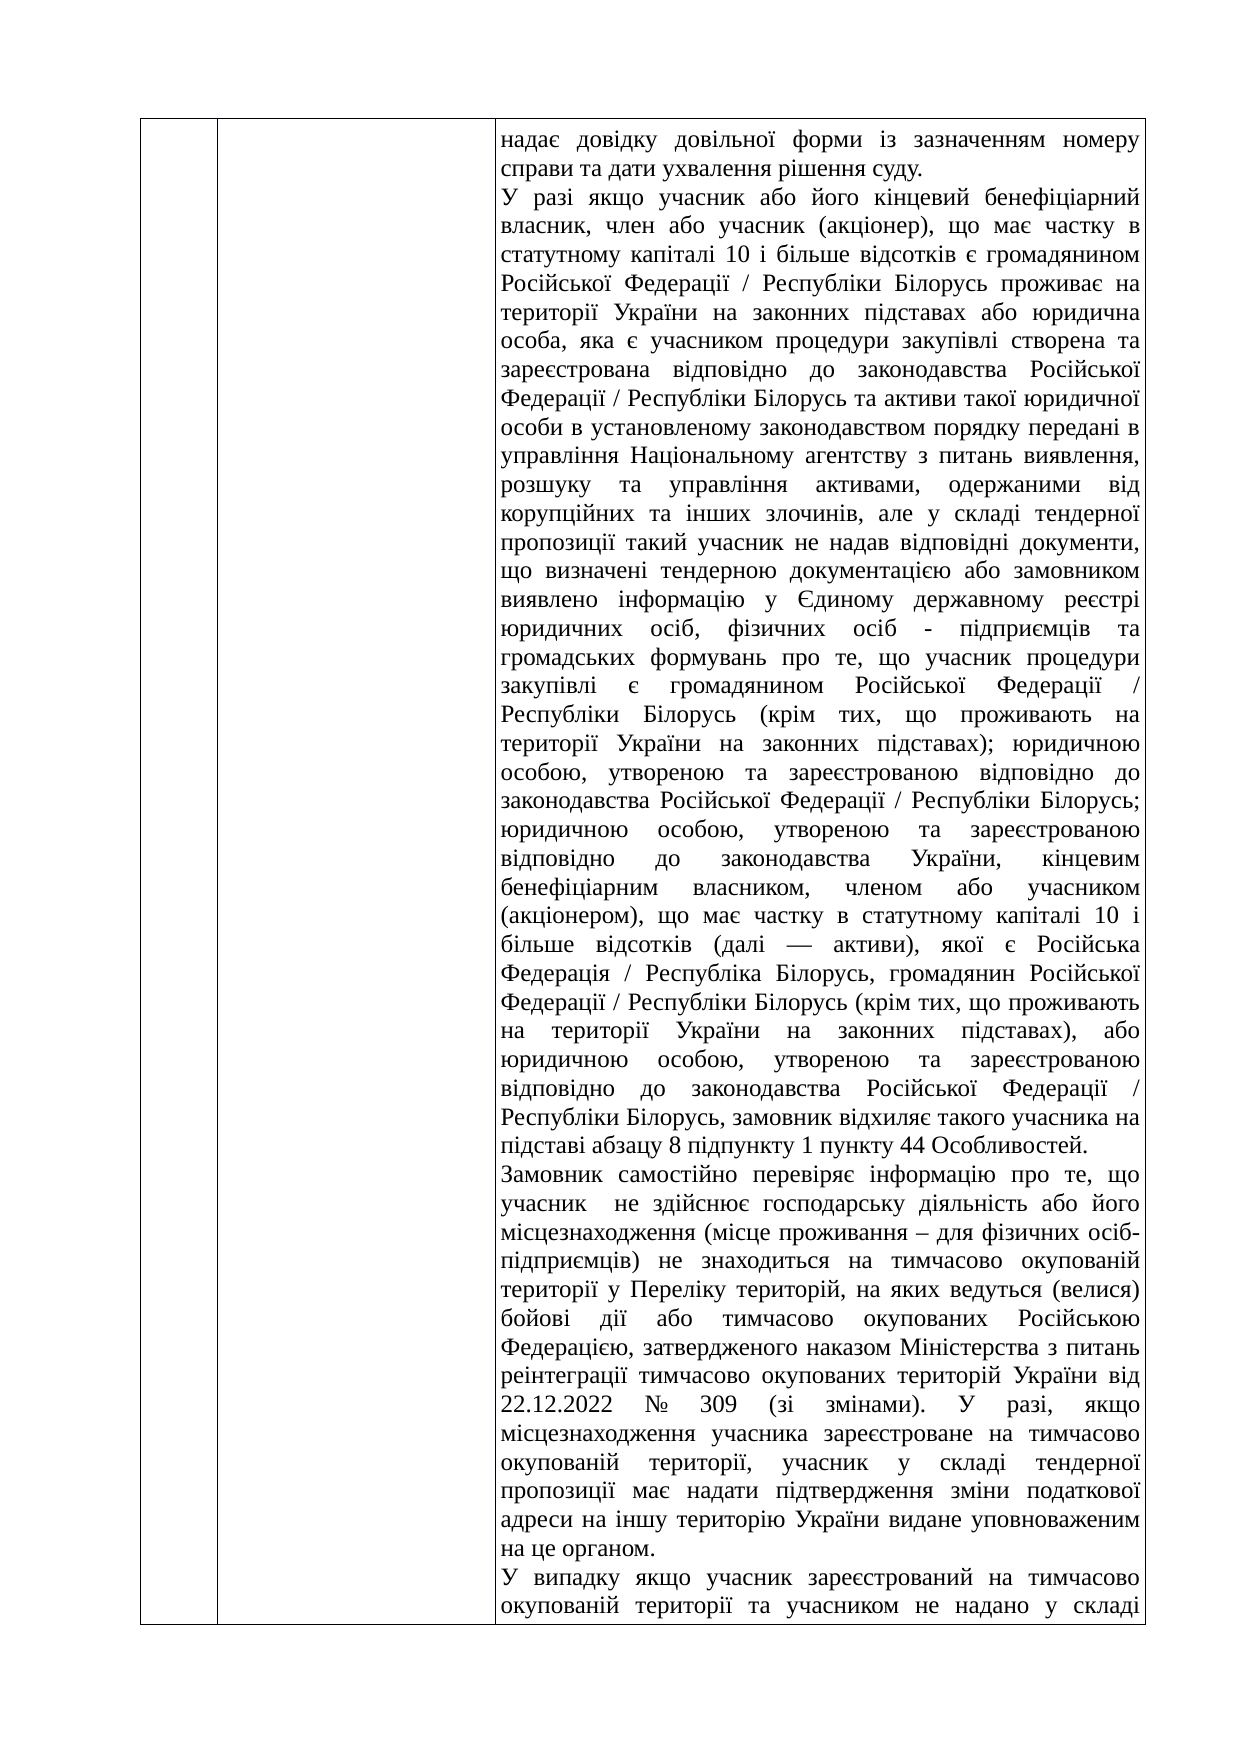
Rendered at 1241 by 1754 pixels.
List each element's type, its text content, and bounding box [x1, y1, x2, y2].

table_cell [218, 119, 495, 1624]
table_cell [141, 119, 217, 1624]
table_cell надає довідку довільної форми із зазначенням номеру справи та дати ухвалення рішення суду. У разі якщо учасник або його кінцевий бенефіціарний власник, член або учасник (акціонер), що має частку в статутному капіталі 10 і більше відсотків є громадянином Російської Федерації / Республіки Білорусь проживає на території України на законних підставах або юридична особа, яка є учасником процедури закупівлі створена та зареєстрована відповідно до законодавства Російської Федерації / Республіки Білорусь та активи такої юридичної особи в установленому законодавством порядку передані в управління Національному агентству з питань виявлення, розшуку та управління активами, одержаними від корупційних та інших злочинів, але у складі тендерної пропозиції такий учасник не надав відповідні документи, що визначені тендерною документацією або замовником виявлено інформацію у Єдиному державному реєстрі юридичних осіб, фізичних осіб - підприємців та громадських формувань про те, що учасник процедури закупівлі є громадянином Російської Федерації / Республіки Білорусь (крім тих, що проживають на території України на законних підставах); юридичною особою, утвореною та зареєстрованою відповідно до законодавства Російської Федерації / Республіки Білорусь; юридичною особою, утвореною та зареєстрованою відповідно до законодавства України, кінцевим бенефіціарним власником, членом або учасником (акціонером), що має частку в статутному капіталі 10 і більше відсотків (далі — активи), якої є Російська Федерація / Республіка Білорусь, громадянин Російської Федерації / Республіки Білорусь (крім тих, що проживають на території України на законних підставах), або юридичною особою, утвореною та зареєстрованою відповідно до законодавства Російської Федерації / Республіки Білорусь, замовник відхиляє такого учасника на підставі абзацу 8 підпункту 1 пункту 44 Особливостей. Замовник самостійно перевіряє інформацію про те, що учасник не здійснює господарську діяльність або його місцезнаходження (місце проживання – для фізичних осіб-підприємців) не знаходиться на тимчасово окупованій території у Переліку територій, на яких ведуться (велися) бойові дії або тимчасово окупованих Російською Федерацією, затвердженого наказом Міністерства з питань реінтеграції тимчасово окупованих територій України від 22.12.2022 № 309 (зі змінами). У разі, якщо місцезнаходження учасника зареєстроване на тимчасово окупованій території, учасник у складі тендерної пропозиції має надати підтвердження зміни податкової адреси на іншу територію України видане уповноваженим на це органом. У випадку якщо учасник зареєстрований на тимчасово окупованій території та учасником не надано у складі [496, 119, 1145, 1624]
